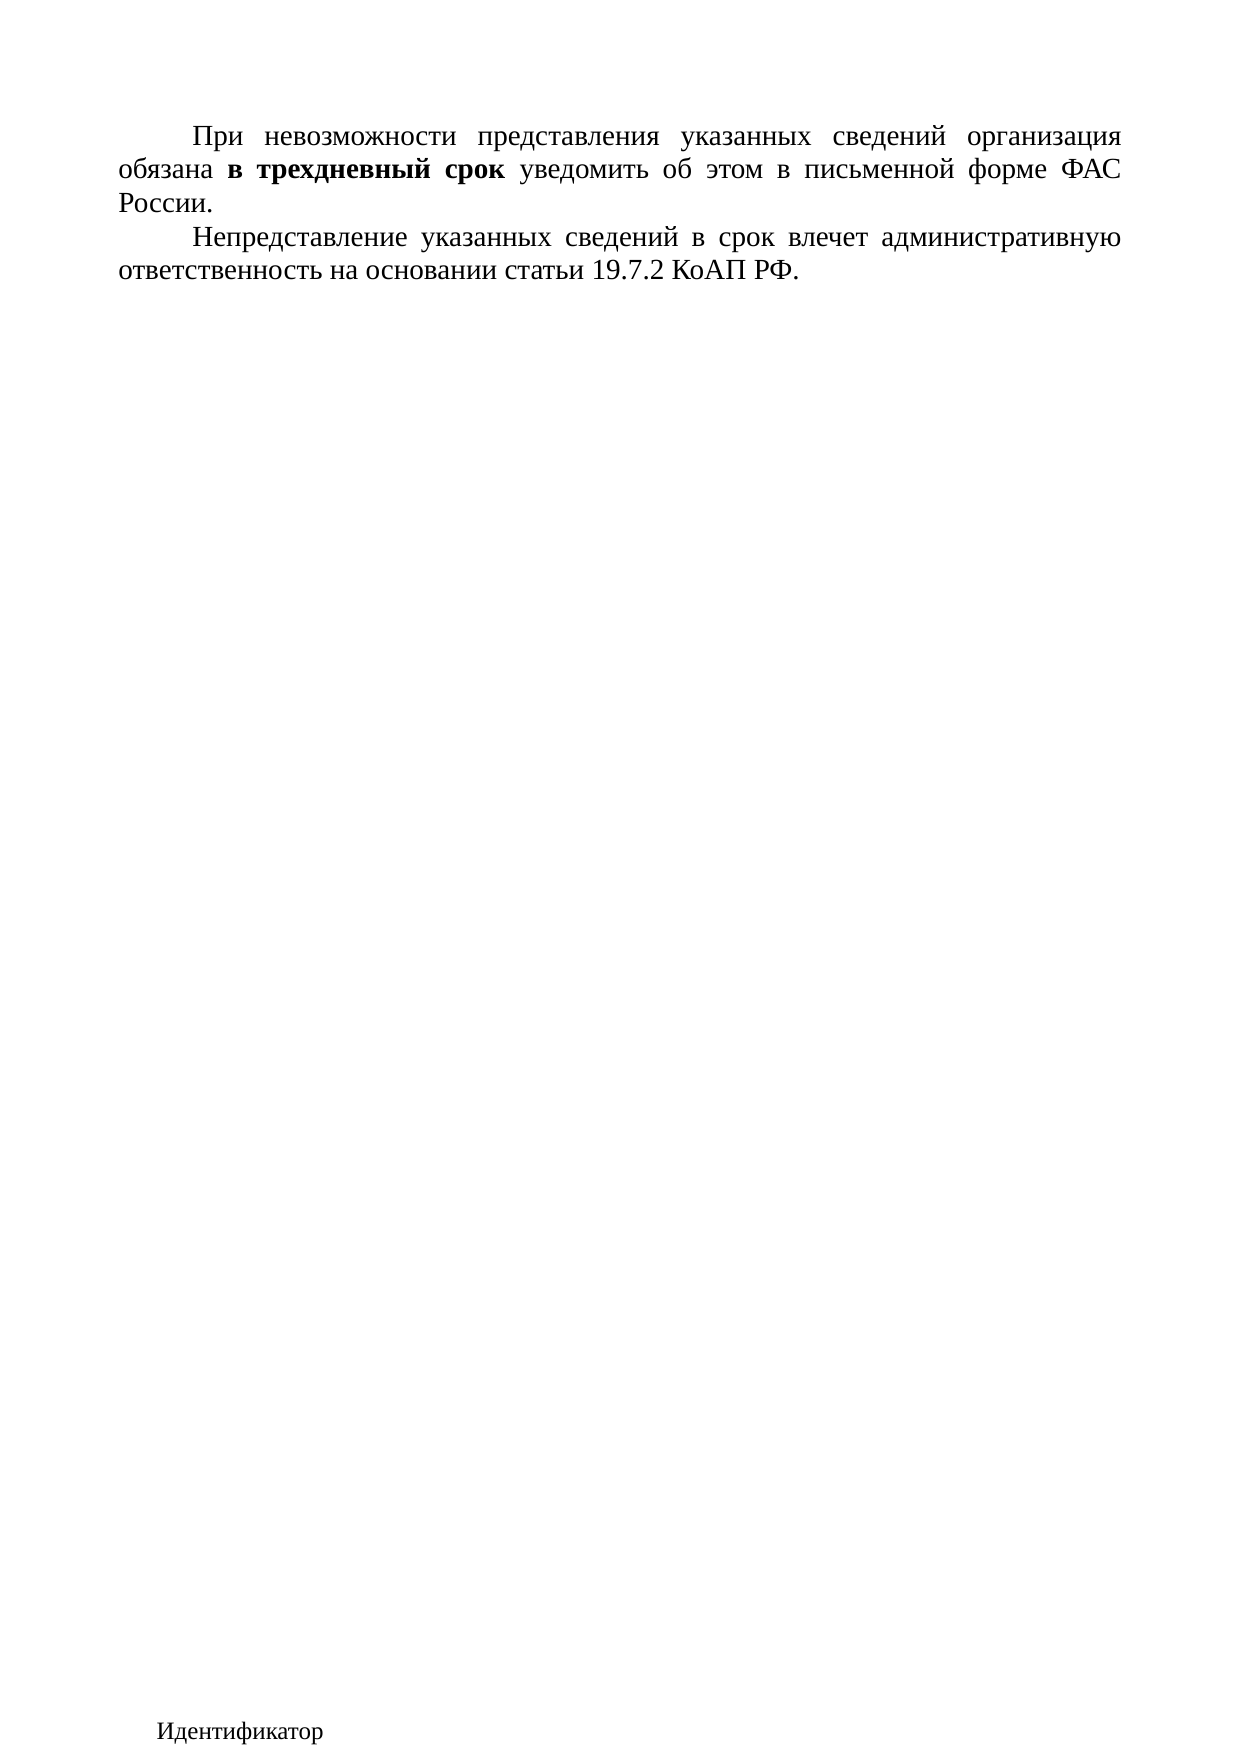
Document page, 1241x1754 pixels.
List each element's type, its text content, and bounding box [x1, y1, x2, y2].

text Непредставление указанных сведений в срок влечет административную ответственность на основании статьи 19.7.2 КоАП РФ. [118, 219, 1122, 286]
text При невозможности представления указанных сведений организация обязана в трехдневный срок уведомить об этом в письменной форме ФАС России. [118, 118, 1122, 219]
